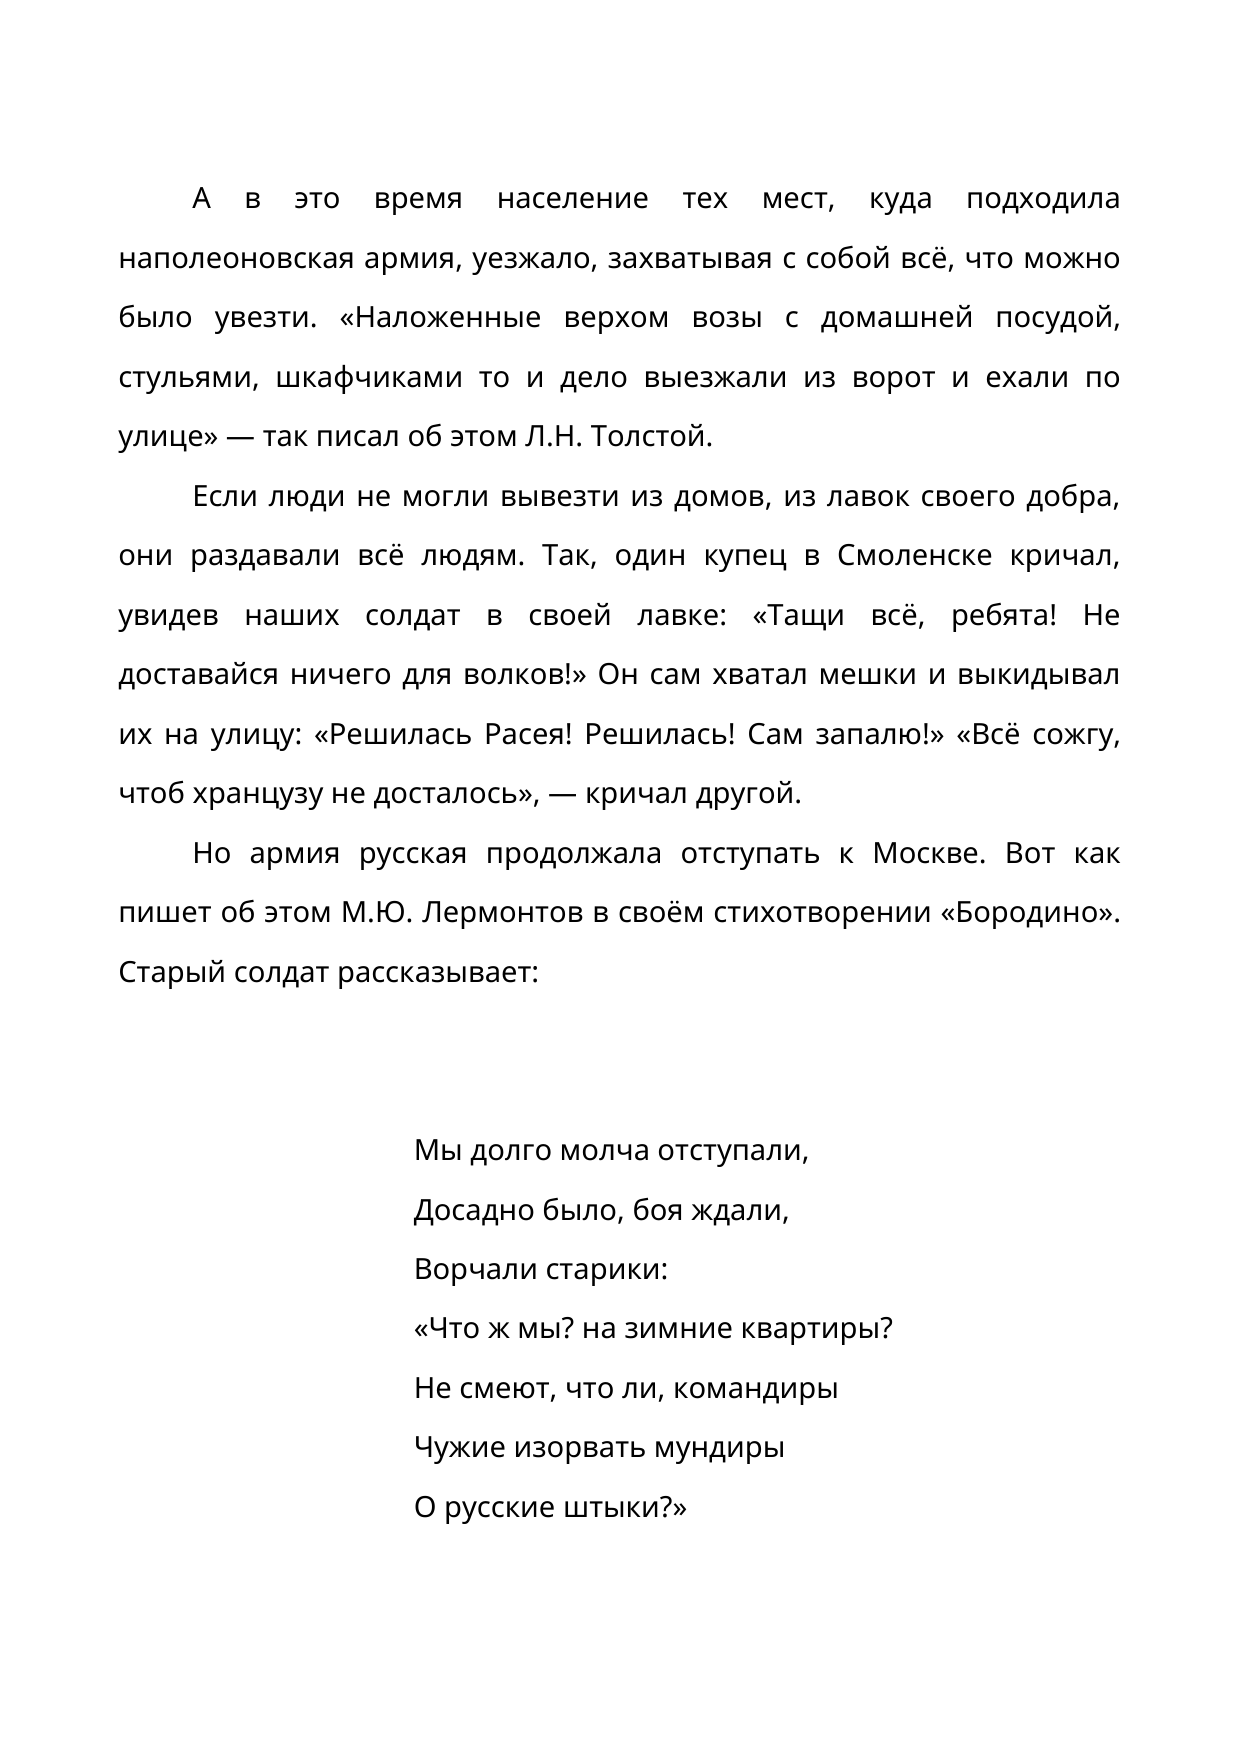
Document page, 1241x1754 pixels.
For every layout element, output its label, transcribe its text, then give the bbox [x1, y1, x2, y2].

text Ворчали старики: [118, 1248, 1122, 1288]
text Если люди не могли вывезти из домов, из лавок своего добра, они раздавали всё людям. Так, один купец в Смоленске кричал, увидев наших солдат в своей лавке: «Тащи всё, ребята! Не доставайся ничего для волков!» Он сам хватал мешки и выкидывал их на улицу: «Решилась Расея! Решилась! Сам запалю!» «Всё сожгу, чтоб хранцузу не досталось», — кричал другой. [118, 475, 1122, 812]
text А в это время население тех мест, куда подходила наполеоновская армия, уезжало, захватывая с собой всё, что можно было увезти. «Наложенные верхом возы с домашней посудой, стульями, шкафчиками то и дело выезжали из ворот и ехали по улице» — так писал об этом Л.Н. Толстой. [118, 178, 1122, 455]
text «Что ж мы? на зимние квартиры? [118, 1308, 1122, 1347]
text О русские штыки?» [118, 1486, 1122, 1526]
text Но армия русская продолжала отступать к Москве. Вот как пишет об этом М.Ю. Лермонтов в своём стихотворении «Бородино». Старый солдат рассказывает: [118, 832, 1122, 991]
text Мы долго молча отступали, [118, 1129, 1122, 1169]
text Не смеют, что ли, командиры [118, 1367, 1122, 1407]
text Чужие изорвать мундиры [118, 1427, 1122, 1466]
text Досадно было, боя ждали, [118, 1189, 1122, 1228]
